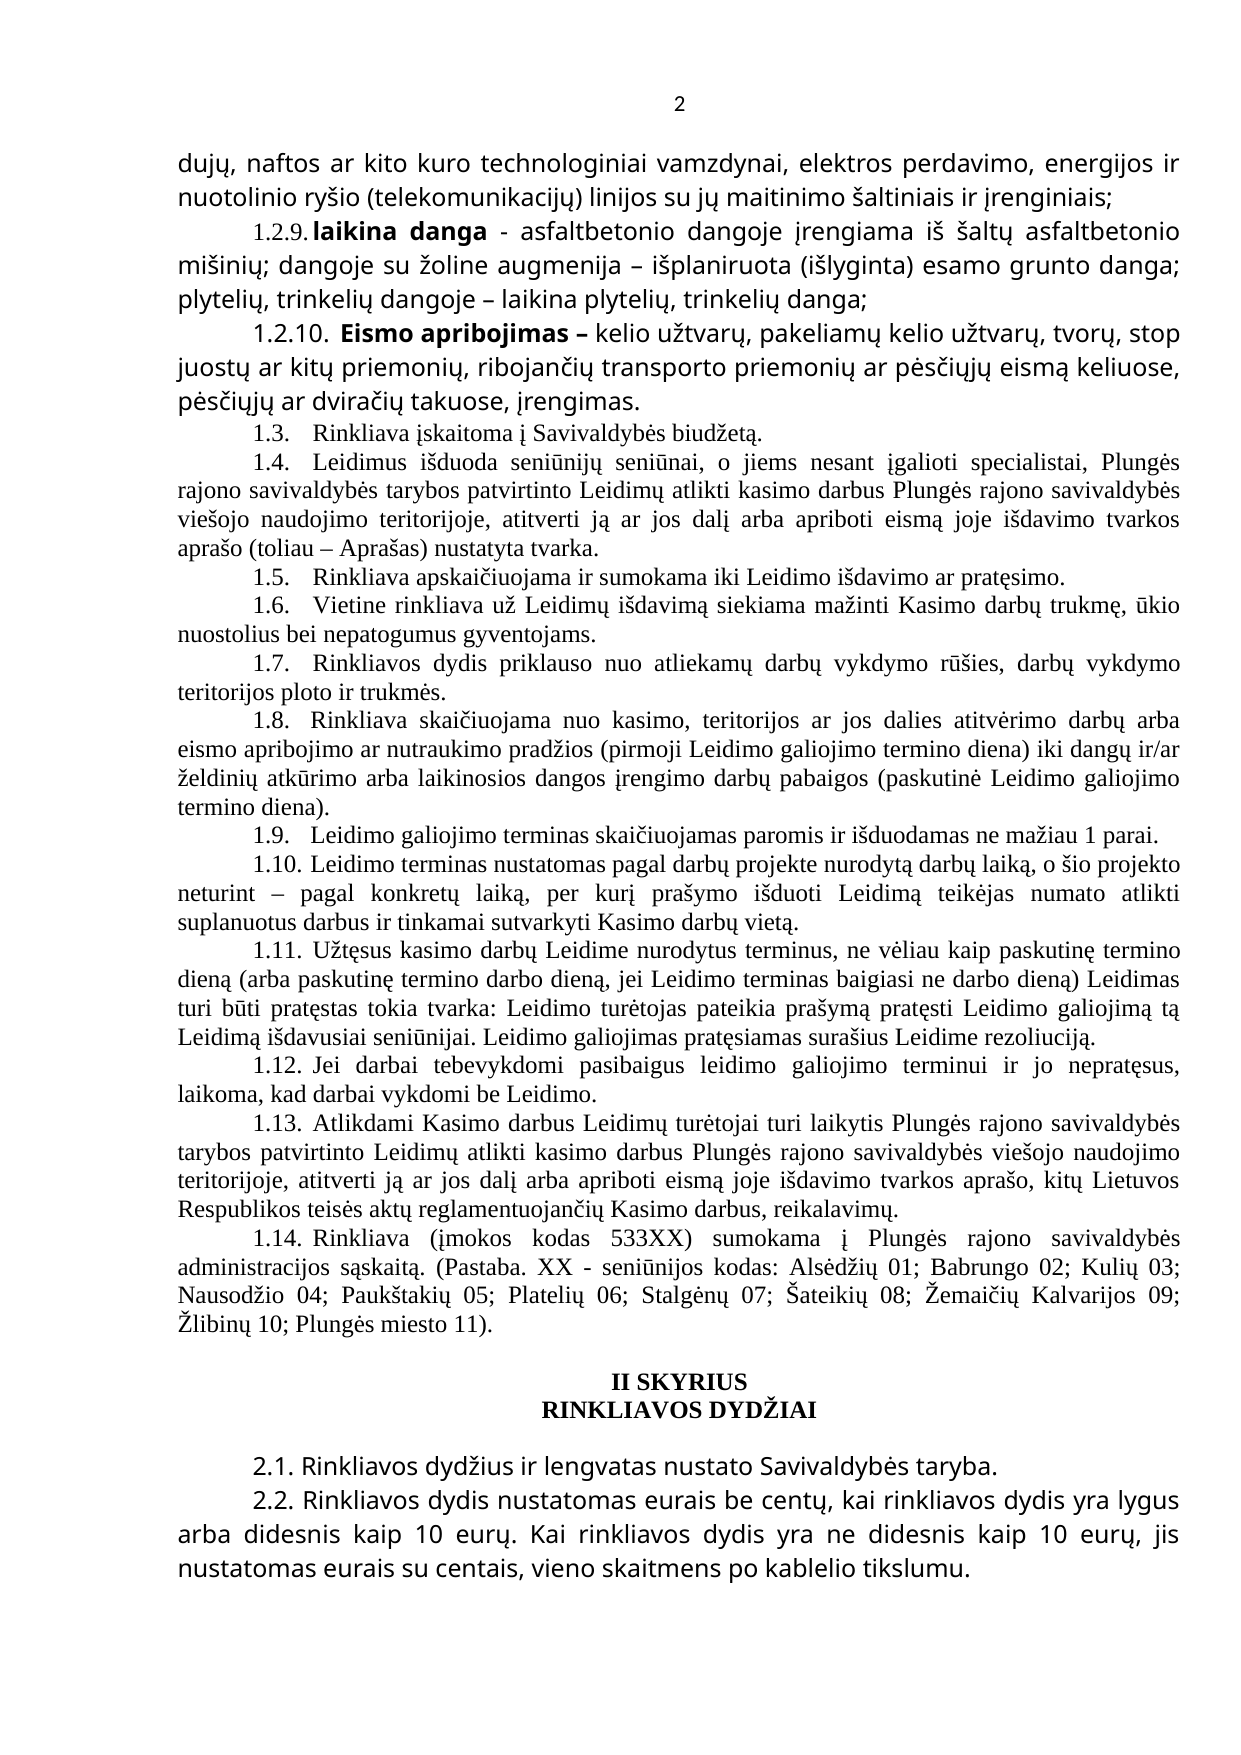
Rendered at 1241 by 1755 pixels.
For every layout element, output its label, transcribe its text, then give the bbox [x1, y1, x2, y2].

text 1.7. Rinkliavos dydis priklauso nuo atliekamų darbų vykdymo rūšies, darbų vykdymo teritorijos ploto ir trukmės. [177, 648, 1181, 705]
text 1.8. Rinkliava skaičiuojama nuo kasimo, teritorijos ar jos dalies atitvėrimo darbų arba eismo apribojimo ar nutraukimo pradžios (pirmoji Leidimo galiojimo termino diena) iki dangų ir/ar želdinių atkūrimo arba laikinosios dangos įrengimo darbų pabaigos (paskutinė Leidimo galiojimo termino diena). [177, 705, 1181, 820]
text 1.2.9. laikina danga - asfaltbetonio dangoje įrengiama iš šaltų asfaltbetonio mišinių; dangoje su žoline augmenija – išplaniruota (išlyginta) esamo grunto danga; plytelių, trinkelių dangoje – laikina plytelių, trinkelių danga; [177, 213, 1181, 316]
text 1.3. Rinkliava įskaitoma į Savivaldybės biudžetą. [177, 418, 1181, 447]
text 2.2. Rinkliavos dydis nustatomas eurais be centų, kai rinkliavos dydis yra lygus arba didesnis kaip 10 eurų. Kai rinkliavos dydis yra ne didesnis kaip 10 eurų, jis nustatomas eurais su centais, vieno skaitmens po kablelio tikslumu. [177, 1482, 1181, 1584]
text 1.10. Leidimo terminas nustatomas pagal darbų projekte nurodytą darbų laiką, o šio projekto neturint – pagal konkretų laiką, per kurį prašymo išduoti Leidimą teikėjas numato atlikti suplanuotus darbus ir tinkamai sutvarkyti Kasimo darbų vietą. [177, 849, 1181, 935]
text II SKYRIUS [177, 1367, 1181, 1395]
text 1.11. Užtęsus kasimo darbų Leidime nurodytus terminus, ne vėliau kaip paskutinę termino dieną (arba paskutinę termino darbo dieną, jei Leidimo terminas baigiasi ne darbo dieną) Leidimas turi būti pratęstas tokia tvarka: Leidimo turėtojas pateikia prašymą pratęsti Leidimo galiojimą tą Leidimą išdavusiai seniūnijai. Leidimo galiojimas pratęsiamas surašius Leidime rezoliuciją. [177, 935, 1181, 1050]
text 1.2.10. Eismo apribojimas – kelio užtvarų, pakeliamų kelio užtvarų, tvorų, stop juostų ar kitų priemonių, ribojančių transporto priemonių ar pėsčiųjų eismą keliuose, pėsčiųjų ar dviračių takuose, įrengimas. [177, 316, 1181, 418]
text 1.9. Leidimo galiojimo terminas skaičiuojamas paromis ir išduodamas ne mažiau 1 parai. [177, 820, 1181, 849]
text 1.14. Rinkliava (įmokos kodas 533XX) sumokama į Plungės rajono savivaldybės administracijos sąskaitą. (Pastaba. XX - seniūnijos kodas: Alsėdžių 01; Babrungo 02; Kulių 03; Nausodžio 04; Paukštakių 05; Platelių 06; Stalgėnų 07; Šateikių 08; Žemaičių Kalvarijos 09; Žlibinų 10; Plungės miesto 11). [177, 1223, 1181, 1338]
text 1.5. Rinkliava apskaičiuojama ir sumokama iki Leidimo išdavimo ar pratęsimo. [177, 562, 1181, 590]
text 1.6. Vietine rinkliava už Leidimų išdavimą siekiama mažinti Kasimo darbų trukmę, ūkio nuostolius bei nepatogumus gyventojams. [177, 590, 1181, 648]
text dujų, naftos ar kito kuro technologiniai vamzdynai, elektros perdavimo, energijos ir nuotolinio ryšio (telekomunikacijų) linijos su jų maitinimo šaltiniais ir įrenginiais; [177, 145, 1181, 213]
text 2.1. Rinkliavos dydžius ir lengvatas nustato Savivaldybės taryba. [177, 1448, 1181, 1482]
text 1.13. Atlikdami Kasimo darbus Leidimų turėtojai turi laikytis Plungės rajono savivaldybės tarybos patvirtinto Leidimų atlikti kasimo darbus Plungės rajono savivaldybės viešojo naudojimo teritorijoje, atitverti ją ar jos dalį arba apriboti eismą joje išdavimo tvarkos aprašo, kitų Lietuvos Respublikos teisės aktų reglamentuojančių Kasimo darbus, reikalavimų. [177, 1108, 1181, 1223]
text 1.12. Jei darbai tebevykdomi pasibaigus leidimo galiojimo terminui ir jo nepratęsus, laikoma, kad darbai vykdomi be Leidimo. [177, 1050, 1181, 1108]
text 1.4. Leidimus išduoda seniūnijų seniūnai, o jiems nesant įgalioti specialistai, Plungės rajono savivaldybės tarybos patvirtinto Leidimų atlikti kasimo darbus Plungės rajono savivaldybės viešojo naudojimo teritorijoje, atitverti ją ar jos dalį arba apriboti eismą joje išdavimo tvarkos aprašo (toliau – Aprašas) nustatyta tvarka. [177, 447, 1181, 562]
text RINKLIAVOS DYDŽIAI [177, 1395, 1181, 1424]
